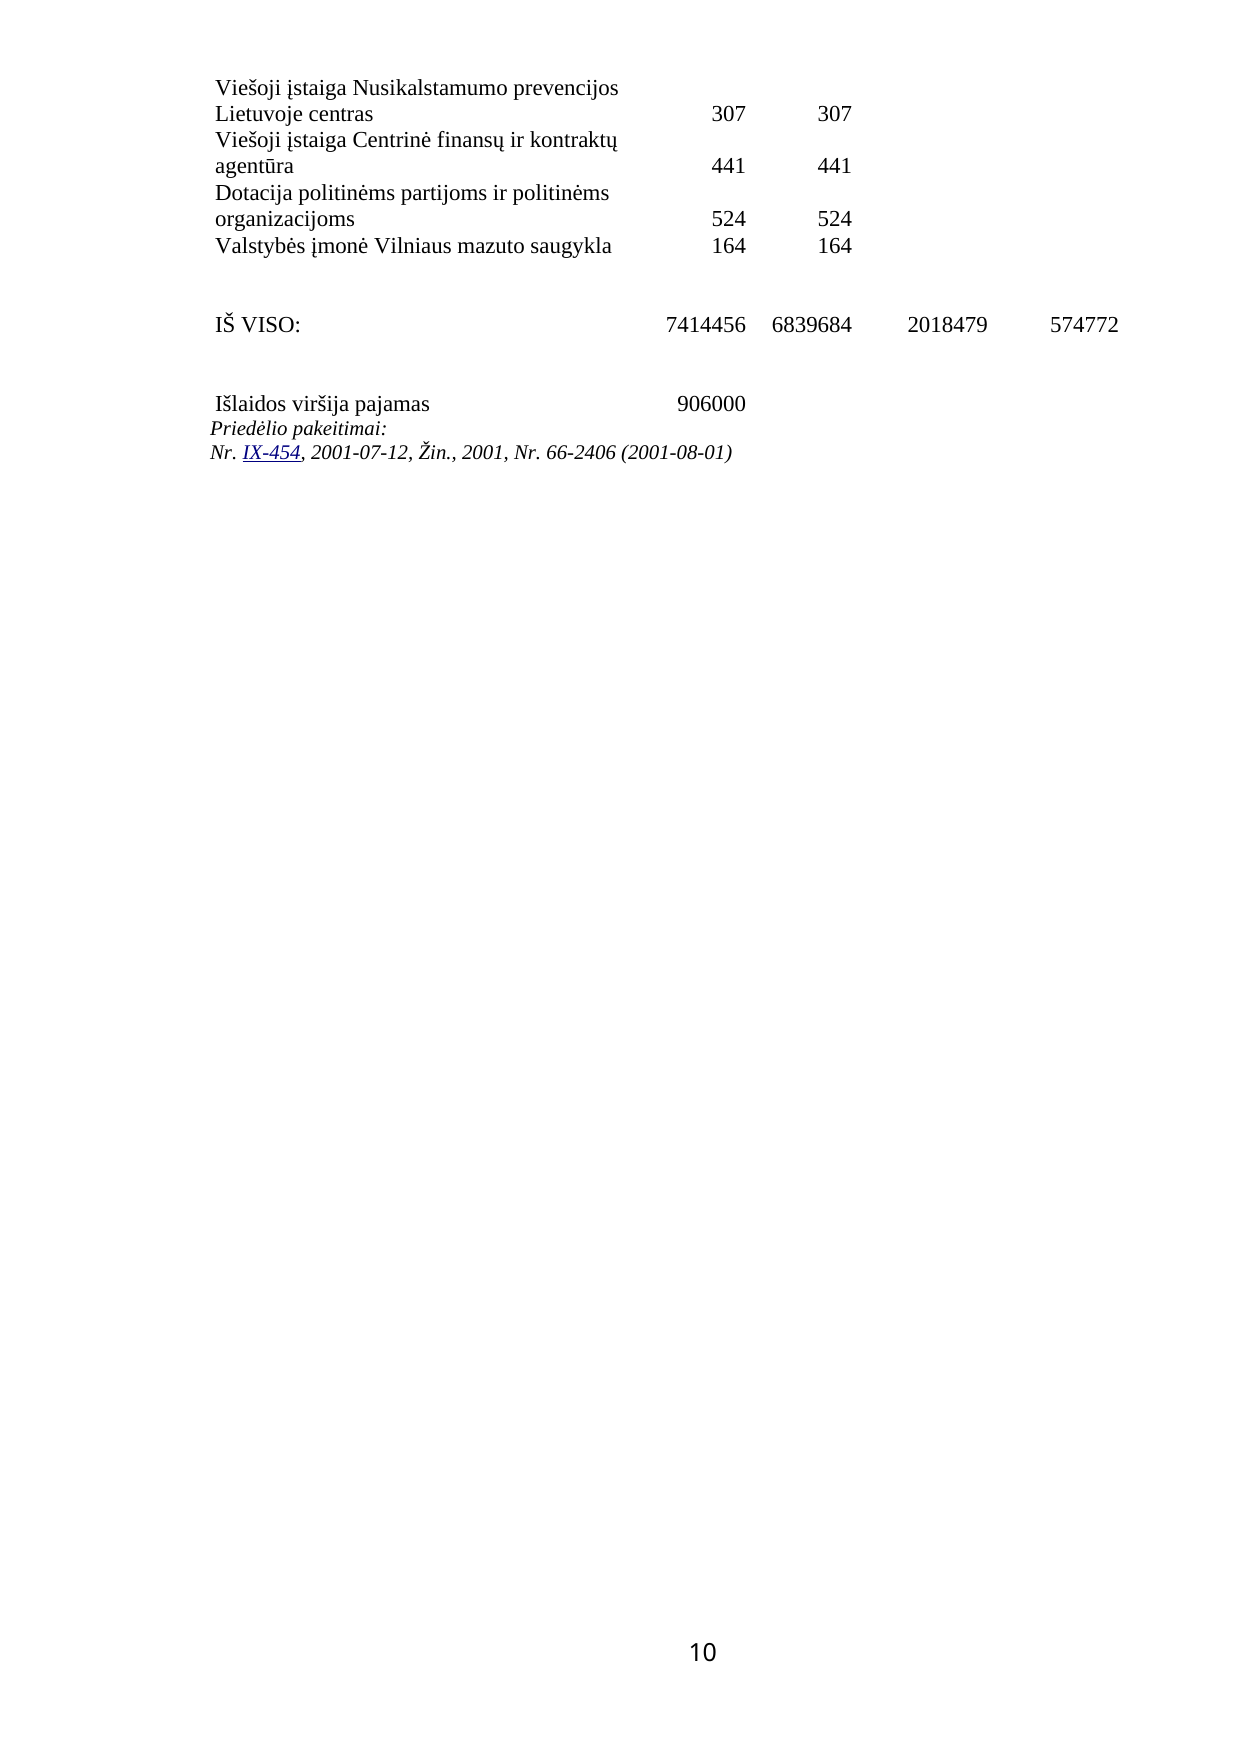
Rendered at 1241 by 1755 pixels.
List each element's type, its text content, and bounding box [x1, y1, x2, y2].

table_cell 307 [626, 74, 749, 126]
table_cell [749, 364, 855, 390]
table_cell 2018479 [855, 311, 991, 337]
table_cell 307 [749, 74, 855, 126]
table_cell Viešoji įstaiga Centrinė finansų ir kontraktų agentūra [212, 126, 626, 179]
table_cell [855, 126, 991, 179]
table_cell [991, 337, 1122, 363]
table_cell 441 [626, 126, 749, 179]
table_cell [626, 337, 749, 363]
table_cell [212, 364, 626, 390]
table_cell Dotacija politinėms partijoms ir politinėms organizacijoms [212, 179, 626, 232]
table_cell [212, 258, 626, 284]
table_cell [626, 284, 749, 311]
table_cell IŠ VISO: [212, 311, 626, 337]
table_cell [991, 126, 1122, 179]
text Nr. IX-454, 2001-07-12, Žin., 2001, Nr. 66-2406 (2001-08-01) [210, 440, 1120, 464]
table_cell [212, 284, 626, 311]
table_cell [855, 179, 991, 232]
table_cell 7414456 [626, 311, 749, 337]
table_cell [991, 364, 1122, 390]
table_cell 906000 [626, 390, 749, 416]
table_cell Valstybės įmonė Vilniaus mazuto saugykla [212, 232, 626, 258]
table_cell Viešoji įstaiga Nusikalstamumo prevencijos Lietuvoje centras [212, 74, 626, 126]
table_cell Išlaidos viršija pajamas [212, 390, 626, 416]
table_cell [855, 390, 991, 416]
table_cell [749, 390, 855, 416]
table_cell [855, 74, 991, 126]
table_cell 524 [626, 179, 749, 232]
table_cell [991, 179, 1122, 232]
table_cell [212, 337, 626, 363]
table_cell [855, 364, 991, 390]
table_cell [855, 337, 991, 363]
table_cell [991, 232, 1122, 258]
table_cell [991, 74, 1122, 126]
subtitle Priedėlio pakeitimai: [210, 416, 1120, 440]
table_cell [749, 258, 855, 284]
table_cell [749, 284, 855, 311]
table_cell [749, 337, 855, 363]
table_cell [991, 284, 1122, 311]
table_cell [991, 390, 1122, 416]
table_cell 524 [749, 179, 855, 232]
table_cell [991, 258, 1122, 284]
table_cell 164 [749, 232, 855, 258]
table_cell 441 [749, 126, 855, 179]
table_cell [626, 258, 749, 284]
table_cell 574772 [991, 311, 1122, 337]
table_cell [855, 232, 991, 258]
table_cell 6839684 [749, 311, 855, 337]
table_cell [855, 258, 991, 284]
table_cell [626, 364, 749, 390]
table_cell [855, 284, 991, 311]
table_cell 164 [626, 232, 749, 258]
